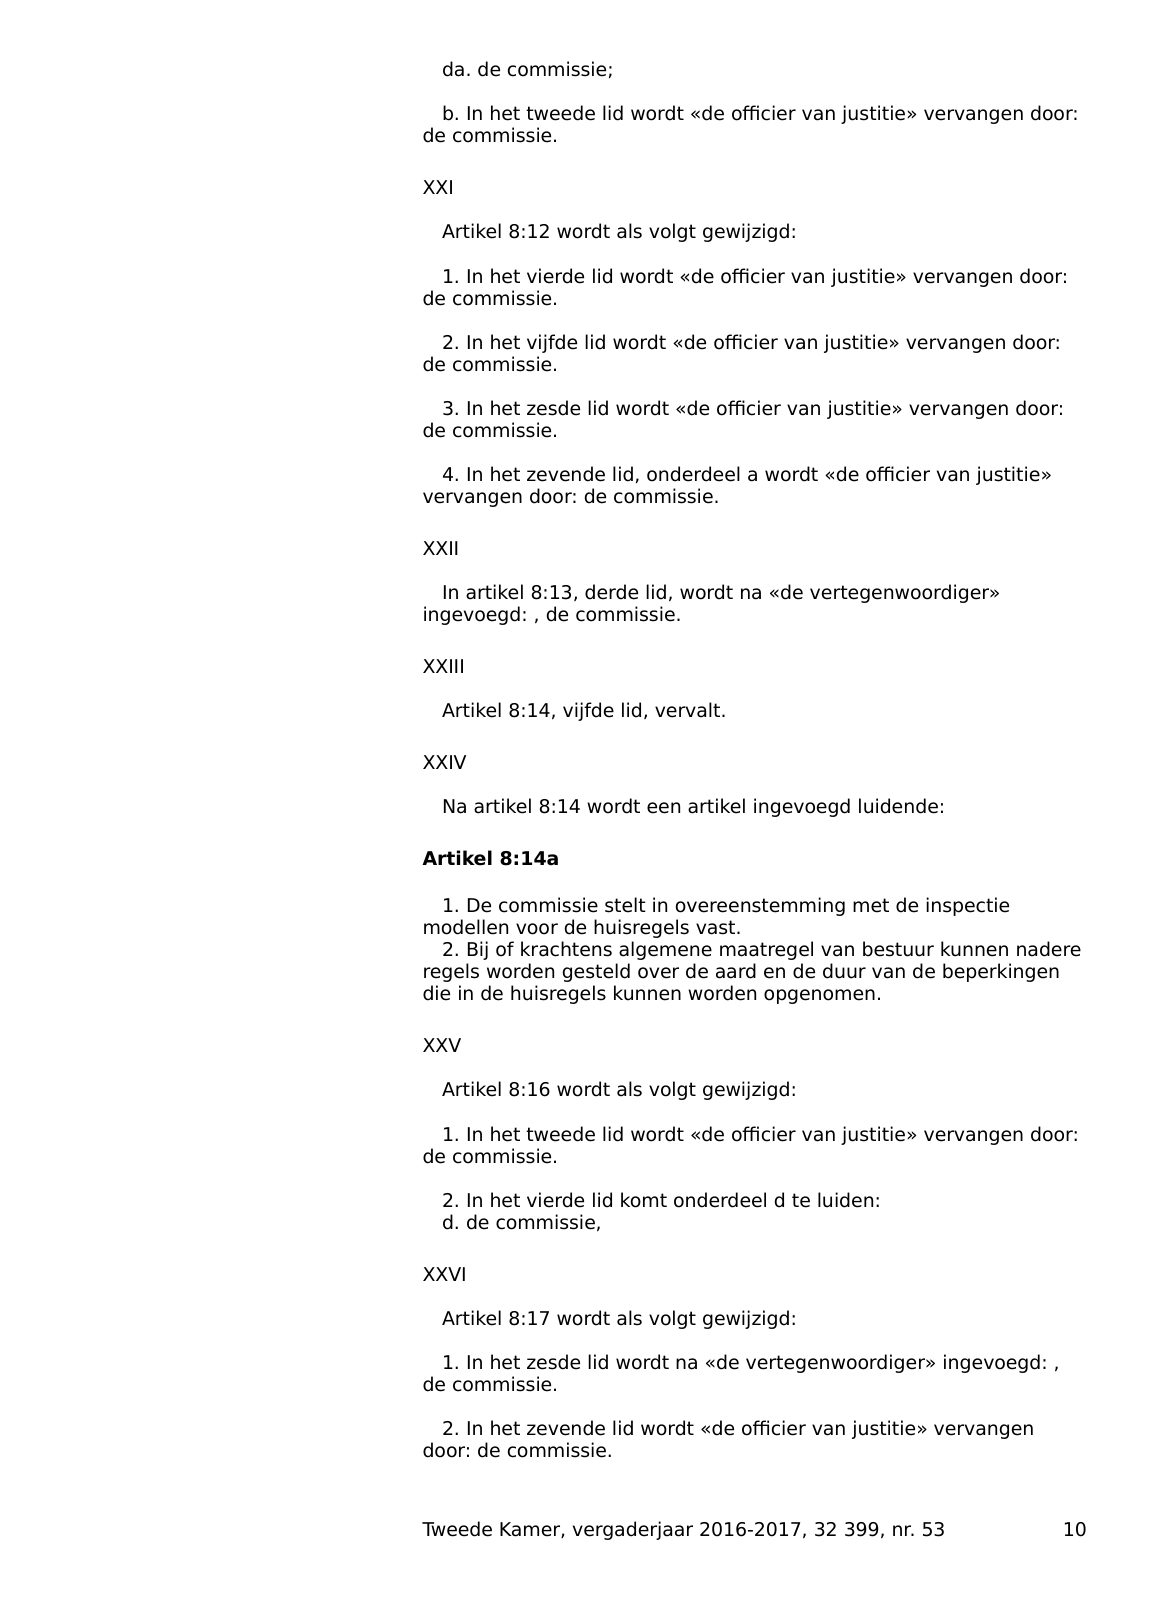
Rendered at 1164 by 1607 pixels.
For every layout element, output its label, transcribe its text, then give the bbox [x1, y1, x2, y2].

subtitle XXII [422, 538, 1087, 560]
text 4. In het zevende lid, onderdeel a wordt «de officier van justitie» vervangen door: de commissie. [422, 464, 1087, 508]
text In artikel 8:13, derde lid, wordt na «de vertegenwoordiger» ingevoegd: , de commissie. [422, 582, 1087, 626]
text 1. In het zesde lid wordt na «de vertegenwoordiger» ingevoegd: , de commissie. [422, 1352, 1087, 1396]
text Artikel 8:14, vijfde lid, vervalt. [422, 700, 1087, 722]
text 2. In het vierde lid komt onderdeel d te luiden: [422, 1190, 1087, 1212]
text 1. De commissie stelt in overeenstemming met de inspectie modellen voor de huisregels vast. [422, 895, 1087, 939]
subtitle Artikel 8:14a [422, 848, 1087, 870]
text Artikel 8:16 wordt als volgt gewijzigd: [422, 1079, 1087, 1101]
text 3. In het zesde lid wordt «de officier van justitie» vervangen door: de commissie. [422, 398, 1087, 442]
subtitle XXIII [422, 656, 1087, 678]
text 2. In het zevende lid wordt «de officier van justitie» vervangen door: de commissie. [422, 1418, 1087, 1462]
text b. In het tweede lid wordt «de officier van justitie» vervangen door: de commissie. [422, 103, 1087, 147]
text 1. In het tweede lid wordt «de officier van justitie» vervangen door: de commissie. [422, 1123, 1087, 1167]
subtitle XXI [422, 177, 1087, 199]
subtitle XXIV [422, 752, 1087, 774]
text Na artikel 8:14 wordt een artikel ingevoegd luidende: [422, 796, 1087, 818]
text 2. Bij of krachtens algemene maatregel van bestuur kunnen nadere regels worden gesteld over de aard en de duur van de beperkingen die in de huisregels kunnen worden opgenomen. [422, 939, 1087, 1005]
text Artikel 8:12 wordt als volgt gewijzigd: [422, 221, 1087, 243]
text 1. In het vierde lid wordt «de officier van justitie» vervangen door: de commissie. [422, 266, 1087, 309]
text 2. In het vijfde lid wordt «de officier van justitie» vervangen door: de commissie. [422, 332, 1087, 376]
text da. de commissie; [422, 59, 1087, 81]
subtitle XXV [422, 1035, 1087, 1057]
text Artikel 8:17 wordt als volgt gewijzigd: [422, 1308, 1087, 1330]
subtitle XXVI [422, 1264, 1087, 1286]
text d. de commissie, [422, 1212, 1087, 1234]
